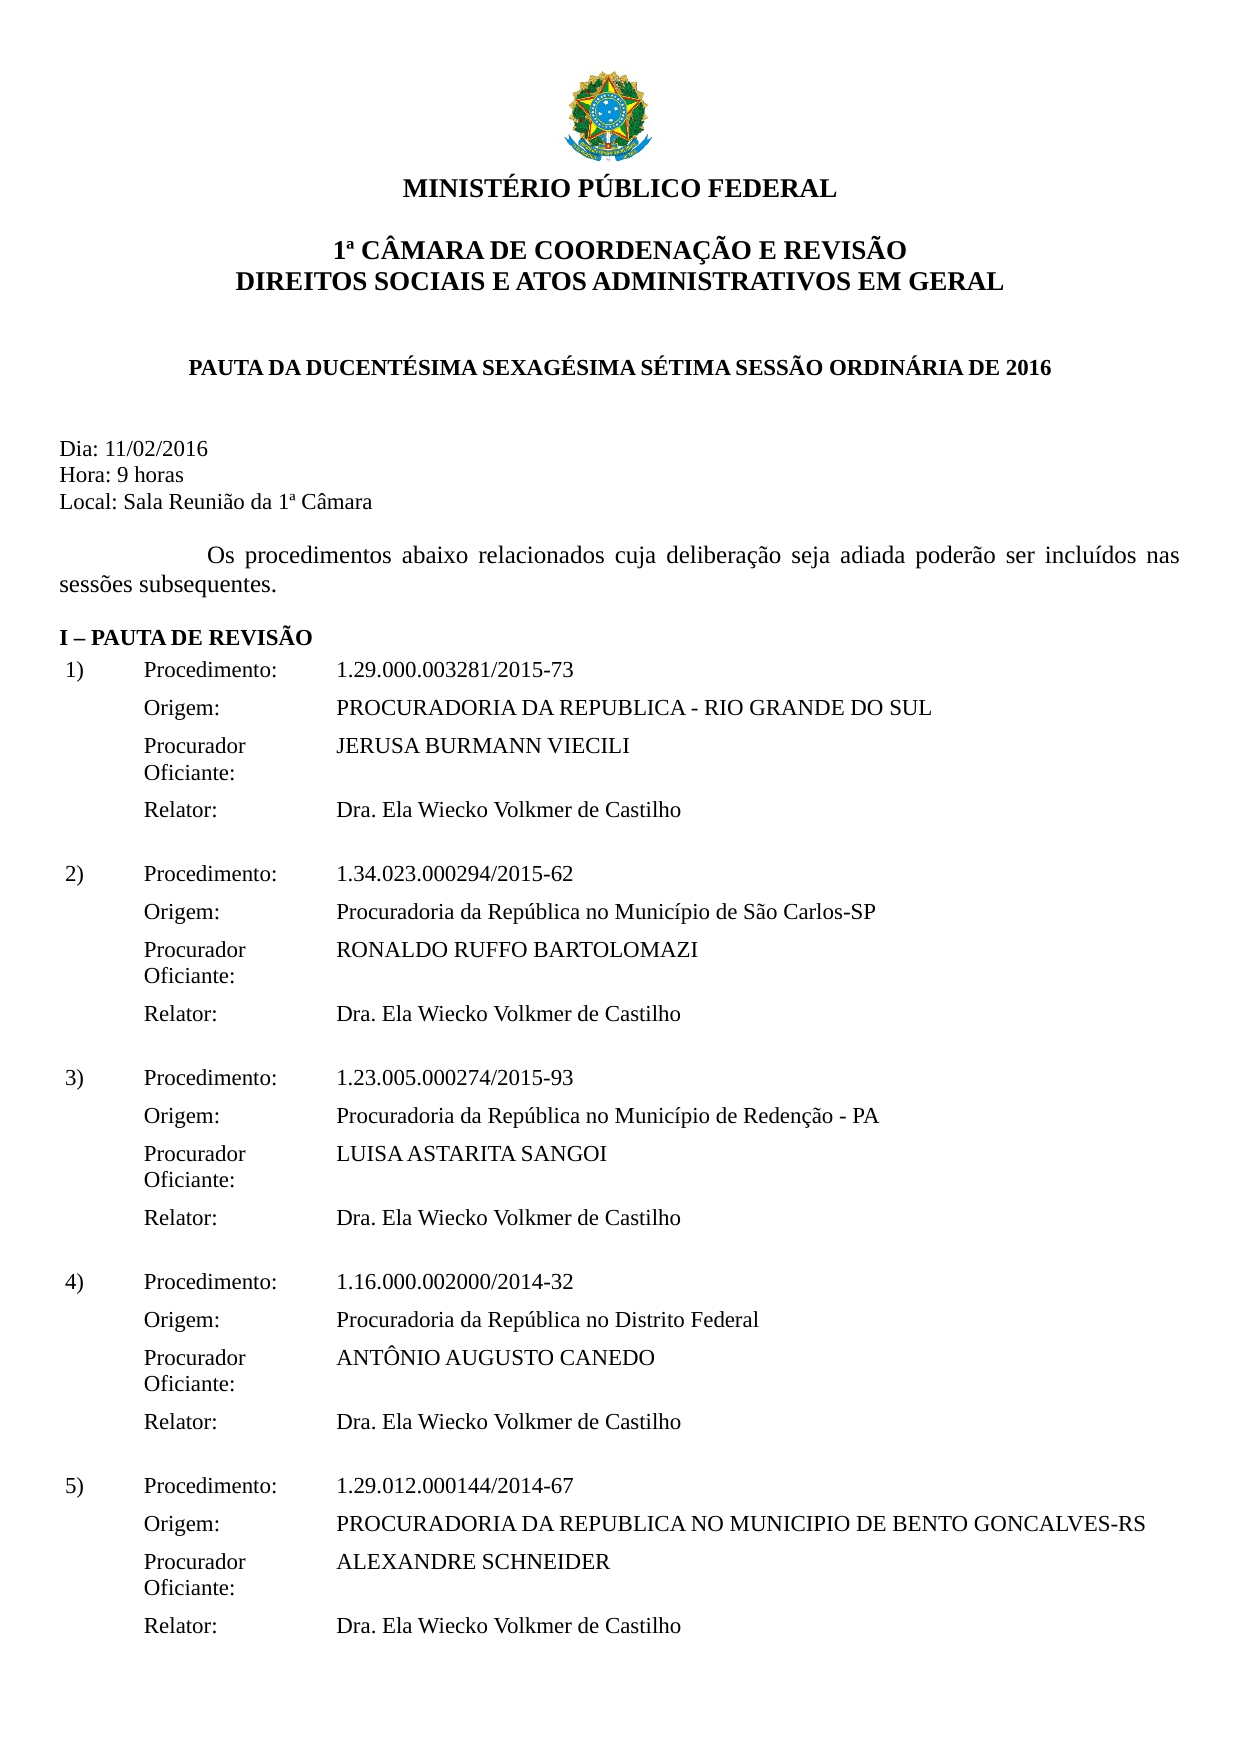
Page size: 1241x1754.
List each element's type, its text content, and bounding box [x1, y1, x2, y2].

table_cell Relator: [138, 1199, 330, 1236]
text DIREITOS SOCIAIS E ATOS ADMINISTRATIVOS EM GERAL [59, 265, 1181, 296]
table_header 2) [59, 855, 138, 893]
table_header 5) [59, 1467, 138, 1504]
table_cell [59, 1301, 138, 1338]
table_cell Procurador Oficiante: [138, 1542, 330, 1606]
text Local: Sala Reunião da 1ª Câmara [59, 488, 1181, 514]
table_cell [59, 1134, 138, 1198]
text Dia: 11/02/2016 [59, 435, 1181, 462]
table_header 3) [59, 1059, 138, 1097]
table_cell Procuradoria da República no Distrito Federal [330, 1301, 1181, 1338]
table_cell Procuradoria da República no Município de Redenção - PA [330, 1097, 1181, 1134]
text Hora: 9 horas [59, 462, 1181, 488]
table_cell [59, 1199, 138, 1236]
table_cell [59, 1606, 138, 1644]
table_cell ALEXANDRE SCHNEIDER [330, 1542, 1181, 1606]
table_cell Origem: [138, 1301, 330, 1338]
table_cell [59, 893, 138, 930]
table_cell Origem: [138, 1097, 330, 1134]
table_cell Dra. Ela Wiecko Volkmer de Castilho [330, 1199, 1181, 1236]
text 1ª CÂMARA DE COORDENAÇÃO E REVISÃO [59, 234, 1181, 265]
table_cell LUISA ASTARITA SANGOI [330, 1134, 1181, 1198]
table_header Procedimento: [138, 855, 330, 893]
table_cell Procurador Oficiante: [138, 1338, 330, 1402]
table_cell PROCURADORIA DA REPUBLICA - RIO GRANDE DO SUL [330, 689, 1181, 726]
table_header Procedimento: [138, 1263, 330, 1301]
table_header Procedimento: [138, 1467, 330, 1504]
table_cell Relator: [138, 1606, 330, 1644]
table_cell Dra. Ela Wiecko Volkmer de Castilho [330, 995, 1181, 1032]
table_cell Origem: [138, 1505, 330, 1542]
table_cell Procurador Oficiante: [138, 930, 330, 994]
table_cell ANTÔNIO AUGUSTO CANEDO [330, 1338, 1181, 1402]
table_header 1.16.000.002000/2014-32 [330, 1263, 1181, 1301]
table_cell Procurador Oficiante: [138, 726, 330, 791]
table_cell [59, 726, 138, 791]
table_cell Origem: [138, 893, 330, 930]
table_header 1.34.023.000294/2015-62 [330, 855, 1181, 893]
table_header Procedimento: [138, 651, 330, 689]
table_header 1) [59, 651, 138, 689]
table_header 4) [59, 1263, 138, 1301]
table_cell [59, 1403, 138, 1440]
table_cell [59, 1097, 138, 1134]
table_cell [59, 930, 138, 994]
table_header 1.29.000.003281/2015-73 [330, 651, 1181, 689]
text MINISTÉRIO PÚBLICO FEDERAL [59, 172, 1181, 203]
text Os procedimentos abaixo relacionados cuja deliberação seja adiada poderão ser incluídos nas sessões subsequentes. [59, 541, 1181, 598]
table_header Procedimento: [138, 1059, 330, 1097]
table_cell Origem: [138, 689, 330, 726]
table_cell [59, 791, 138, 828]
table_cell [59, 689, 138, 726]
table_cell [59, 995, 138, 1032]
table_cell Procuradoria da República no Município de São Carlos-SP [330, 893, 1181, 930]
table_cell JERUSA BURMANN VIECILI [330, 726, 1181, 791]
table_cell [59, 1338, 138, 1402]
table_cell Relator: [138, 1403, 330, 1440]
table_cell Procurador Oficiante: [138, 1134, 330, 1198]
table_cell Relator: [138, 995, 330, 1032]
text PAUTA DA DUCENTÉSIMA SEXAGÉSIMA SÉTIMA SESSÃO ORDINÁRIA DE 2016 [59, 354, 1181, 380]
table_cell Dra. Ela Wiecko Volkmer de Castilho [330, 1403, 1181, 1440]
table_cell RONALDO RUFFO BARTOLOMAZI [330, 930, 1181, 994]
table_cell [59, 1542, 138, 1606]
table_cell Dra. Ela Wiecko Volkmer de Castilho [330, 1606, 1181, 1644]
table_cell Dra. Ela Wiecko Volkmer de Castilho [330, 791, 1181, 828]
text I – PAUTA DE REVISÃO [59, 624, 1181, 651]
table_cell Relator: [138, 791, 330, 828]
table_cell PROCURADORIA DA REPUBLICA NO MUNICIPIO DE BENTO GONCALVES-RS [330, 1505, 1181, 1542]
table_cell [59, 1505, 138, 1542]
table_header 1.29.012.000144/2014-67 [330, 1467, 1181, 1504]
table_header 1.23.005.000274/2015-93 [330, 1059, 1181, 1097]
